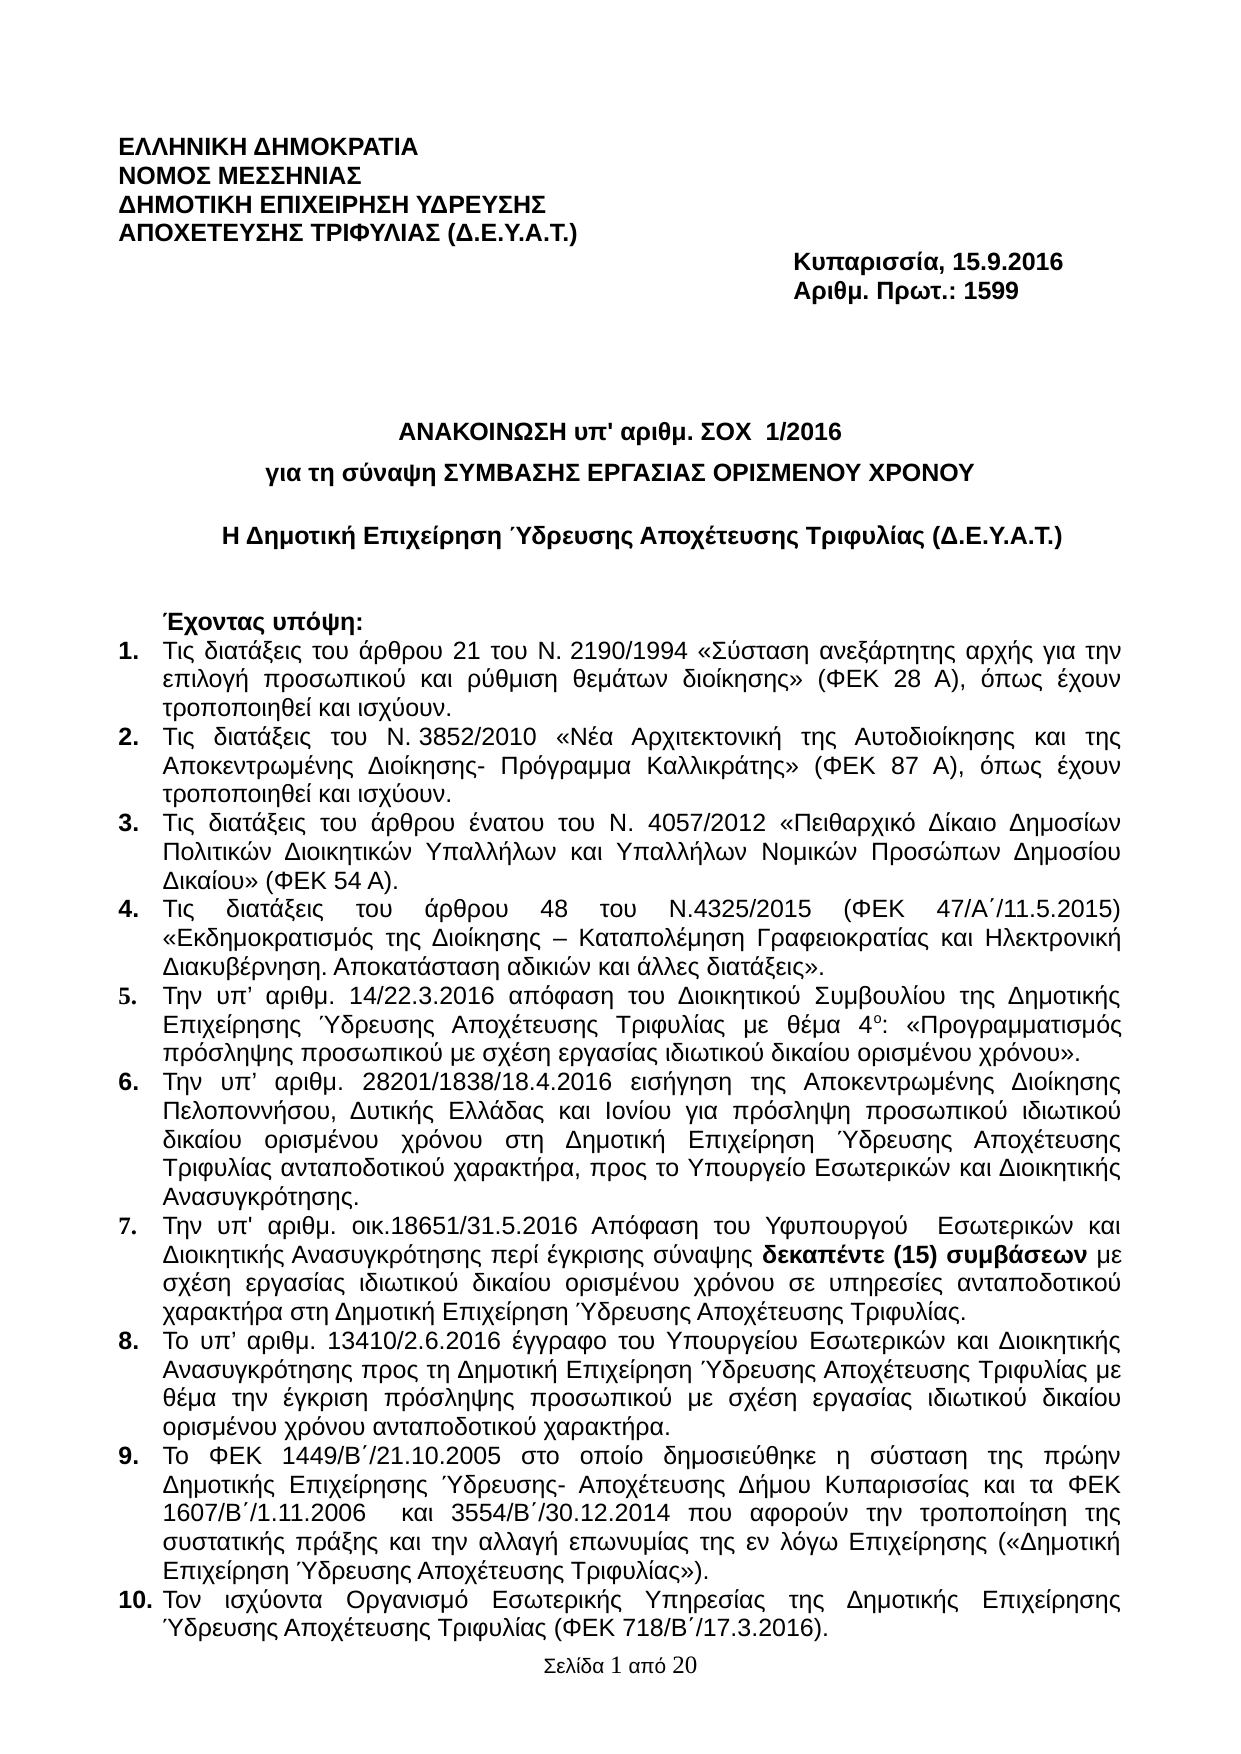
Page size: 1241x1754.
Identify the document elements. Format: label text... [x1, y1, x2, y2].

list Τον ισχύοντα Οργανισμό Εσωτερικής Υπηρεσίας της Δημοτικής Επιχείρησης Ύδρευσης Αποχέτευσης Τριφυλίας (ΦΕΚ 718/Β΄/17.3.2016). [118, 1585, 1122, 1642]
text Έχοντας υπόψη: [118, 607, 1122, 636]
text ΑΝΑΚΟΙΝΩΣΗ υπ' αριθμ. ΣΟΧ 1/2016 για τη σύναψη ΣΥΜΒΑΣΗΣ ΕΡΓΑΣΙΑΣ ΟΡΙΣΜΕΝΟΥ ΧΡΟΝΟΥ [118, 404, 1122, 487]
list Την υπ’ αριθμ. 28201/1838/18.4.2016 εισήγηση της Αποκεντρωμένης Διοίκησης Πελοποννήσου, Δυτικής Ελλάδας και Ιονίου για πρόσληψη προσωπικού ιδιωτικού δικαίου ορισμένου χρόνου στη Δημοτική Επιχείρηση Ύδρευσης Αποχέτευσης Τριφυλίας ανταποδοτικού χαρακτήρα, προς το Υπουργείο Εσωτερικών και Διοικητικής Ανασυγκρότησης. [118, 1067, 1122, 1211]
text ΑΠΟΧΕΤΕΥΣΗΣ ΤΡΙΦΥΛΙΑΣ (Δ.Ε.Υ.Α.Τ.) [118, 218, 1122, 247]
text ΔΗΜΟΤΙΚΗ ΕΠΙΧΕΙΡΗΣΗ ΥΔΡΕΥΣΗΣ [118, 190, 1122, 218]
list Το ΦΕΚ 1449/Β΄/21.10.2005 στο οποίο δημοσιεύθηκε η σύσταση της πρώην Δημοτικής Επιχείρησης Ύδρευσης- Αποχέτευσης Δήμου Κυπαρισσίας και τα ΦΕΚ 1607/Β΄/1.11.2006 και 3554/Β΄/30.12.2014 που αφορούν την τροποποίηση της συστατικής πράξης και την αλλαγή επωνυμίας της εν λόγω Επιχείρησης («Δημοτική Επιχείρηση Ύδρευσης Αποχέτευσης Τριφυλίας»). [118, 1441, 1122, 1585]
list Την υπ' αριθμ. οικ.18651/31.5.2016 Απόφαση του Υφυπουργού Εσωτερικών και Διοικητικής Ανασυγκρότησης περί έγκρισης σύναψης δεκαπέντε (15) συμβάσεων με σχέση εργασίας ιδιωτικού δικαίου ορισμένου χρόνου σε υπηρεσίες ανταποδοτικού χαρακτήρα στη Δημοτική Επιχείρηση Ύδρευσης Αποχέτευσης Τριφυλίας. [118, 1211, 1122, 1326]
list Τις διατάξεις του άρθρου 21 του Ν. 2190/1994 «Σύσταση ανεξάρτητης αρχής για την επιλογή προσωπικού και ρύθμιση θεμάτων διοίκησης» (ΦΕΚ 28 Α), όπως έχουν τροποποιηθεί και ισχύουν. [118, 636, 1122, 722]
text Η Δημοτική Επιχείρηση Ύδρευσης Αποχέτευσης Τριφυλίας (Δ.Ε.Υ.Α.Τ.) [118, 521, 1122, 549]
text ΝΟΜΟΣ ΜΕΣΣΗΝΙΑΣ [118, 161, 1122, 190]
list Τις διατάξεις του άρθρου 48 του Ν.4325/2015 (ΦΕΚ 47/Α΄/11.5.2015) «Εκδημοκρατισμός της Διοίκησης – Καταπολέμηση Γραφειοκρατίας και Ηλεκτρονική Διακυβέρνηση. Αποκατάσταση αδικιών και άλλες διατάξεις». [118, 894, 1122, 981]
list Τις διατάξεις του Ν. 3852/2010 «Νέα Αρχιτεκτονική της Αυτοδιοίκησης και της Αποκεντρωμένης Διοίκησης- Πρόγραμμα Καλλικράτης» (ΦΕΚ 87 Α), όπως έχουν τροποποιηθεί και ισχύουν. [118, 722, 1122, 808]
list Τις διατάξεις του άρθρου ένατου του Ν. 4057/2012 «Πειθαρχικό Δίκαιο Δημοσίων Πολιτικών Διοικητικών Υπαλλήλων και Υπαλλήλων Νομικών Προσώπων Δημοσίου Δικαίου» (ΦΕΚ 54 Α). [118, 808, 1122, 894]
text Αριθμ. Πρωτ.: 1599 [118, 276, 1122, 305]
list Την υπ’ αριθμ. 14/22.3.2016 απόφαση του Διοικητικού Συμβουλίου της Δημοτικής Επιχείρησης Ύδρευσης Αποχέτευσης Τριφυλίας με θέμα 4ο: «Προγραμματισμός πρόσληψης προσωπικού με σχέση εργασίας ιδιωτικού δικαίου ορισμένου χρόνου». [118, 981, 1122, 1067]
text Κυπαρισσία, 15.9.2016 [118, 247, 1122, 276]
list Το υπ’ αριθμ. 13410/2.6.2016 έγγραφο του Υπουργείου Εσωτερικών και Διοικητικής Ανασυγκρότησης προς τη Δημοτική Επιχείρηση Ύδρευσης Αποχέτευσης Τριφυλίας με θέμα την έγκριση πρόσληψης προσωπικού με σχέση εργασίας ιδιωτικού δικαίου ορισμένου χρόνου ανταποδοτικού χαρακτήρα. [118, 1326, 1122, 1441]
text ΕΛΛΗΝΙΚΗ ΔΗΜΟΚΡΑΤΙΑ [118, 132, 1122, 161]
